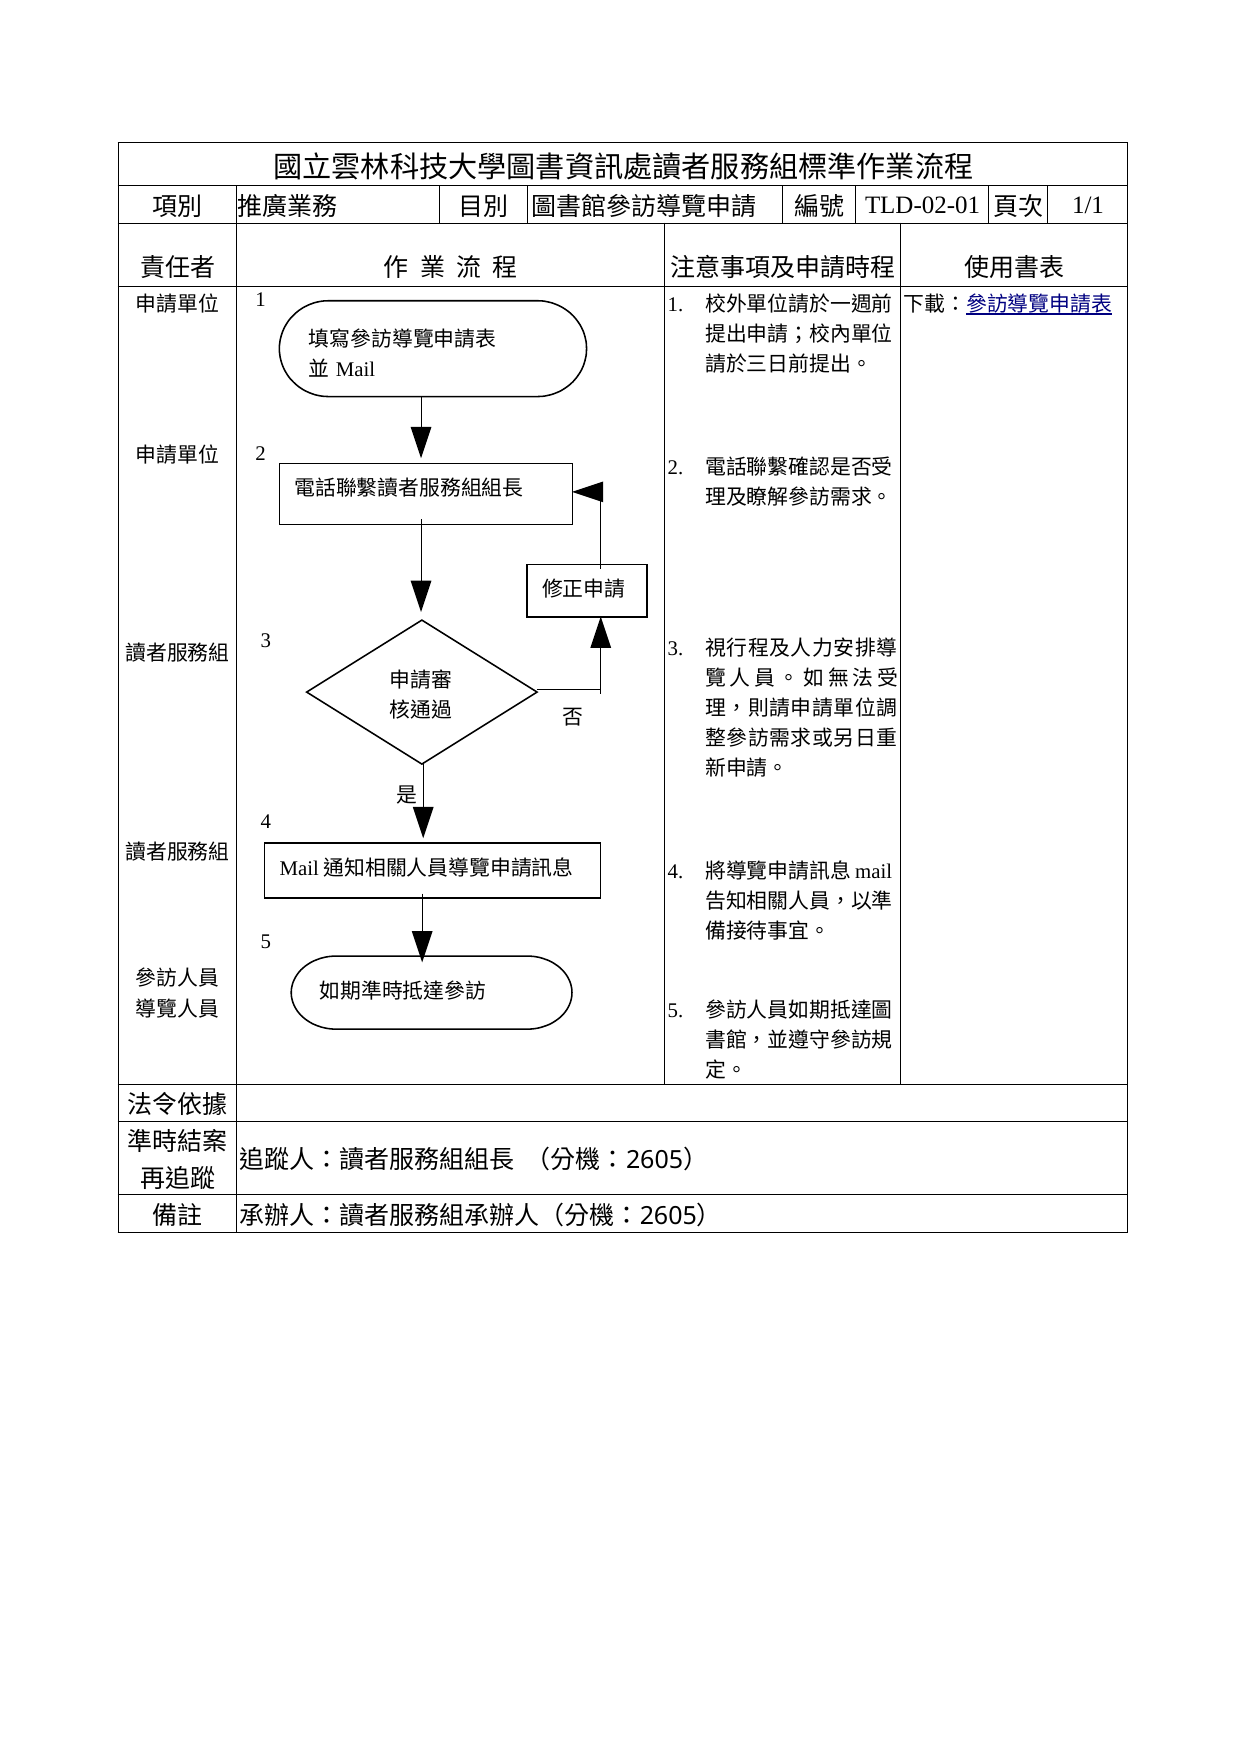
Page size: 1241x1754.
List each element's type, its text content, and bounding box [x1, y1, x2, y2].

table_cell 1/1 [1048, 186, 1127, 223]
table_cell 校外單位請於一週前提出申請；校內單位請於三日前提出。 電話聯繫確認是否受理及瞭解參訪需求。 視行程及人力安排導覽人員。如無法受理，則請申請單位調整參訪需求或另日重新申請。 將導覽申請訊息mail告知相關人員，以準備接待事宜。 參訪人員如期抵達圖書館，並遵守參訪規定。 [665, 287, 900, 1083]
table_cell 目別 [440, 186, 527, 223]
table_cell [237, 1085, 1127, 1121]
table_cell 注意事項及申請時程 [665, 224, 900, 286]
table_cell 作 業 流 程 [237, 224, 664, 286]
table_cell 使用書表 [901, 224, 1127, 286]
table_cell 項別 [119, 186, 236, 223]
table_cell 備註 [119, 1195, 236, 1232]
table_cell 頁次 [989, 186, 1047, 223]
table_cell TLD-02-01 [856, 186, 988, 223]
table_cell 推廣業務 [237, 186, 439, 223]
table_cell 申請單位 申請單位 讀者服務組 讀者服務組 參訪人員 導覽人員 [119, 287, 236, 1083]
table_cell 編號 [783, 186, 855, 223]
table_cell 1 2 3 否 是 4 5 [237, 287, 664, 1083]
table_cell 圖書館參訪導覽申請 [528, 186, 782, 223]
table_cell 準時結案 再追蹤 [119, 1122, 236, 1194]
table_header 國立雲林科技大學圖書資訊處讀者服務組標準作業流程 [119, 143, 1127, 185]
table_cell 追蹤人：讀者服務組組長 （分機：2605） [237, 1122, 1127, 1194]
table_cell 下載：參訪導覽申請表 [901, 287, 1127, 1083]
table_cell 承辦人：讀者服務組承辦人（分機：2605） [237, 1195, 1127, 1232]
table_cell 法令依據 [119, 1085, 236, 1121]
table_cell 責任者 [119, 224, 236, 286]
